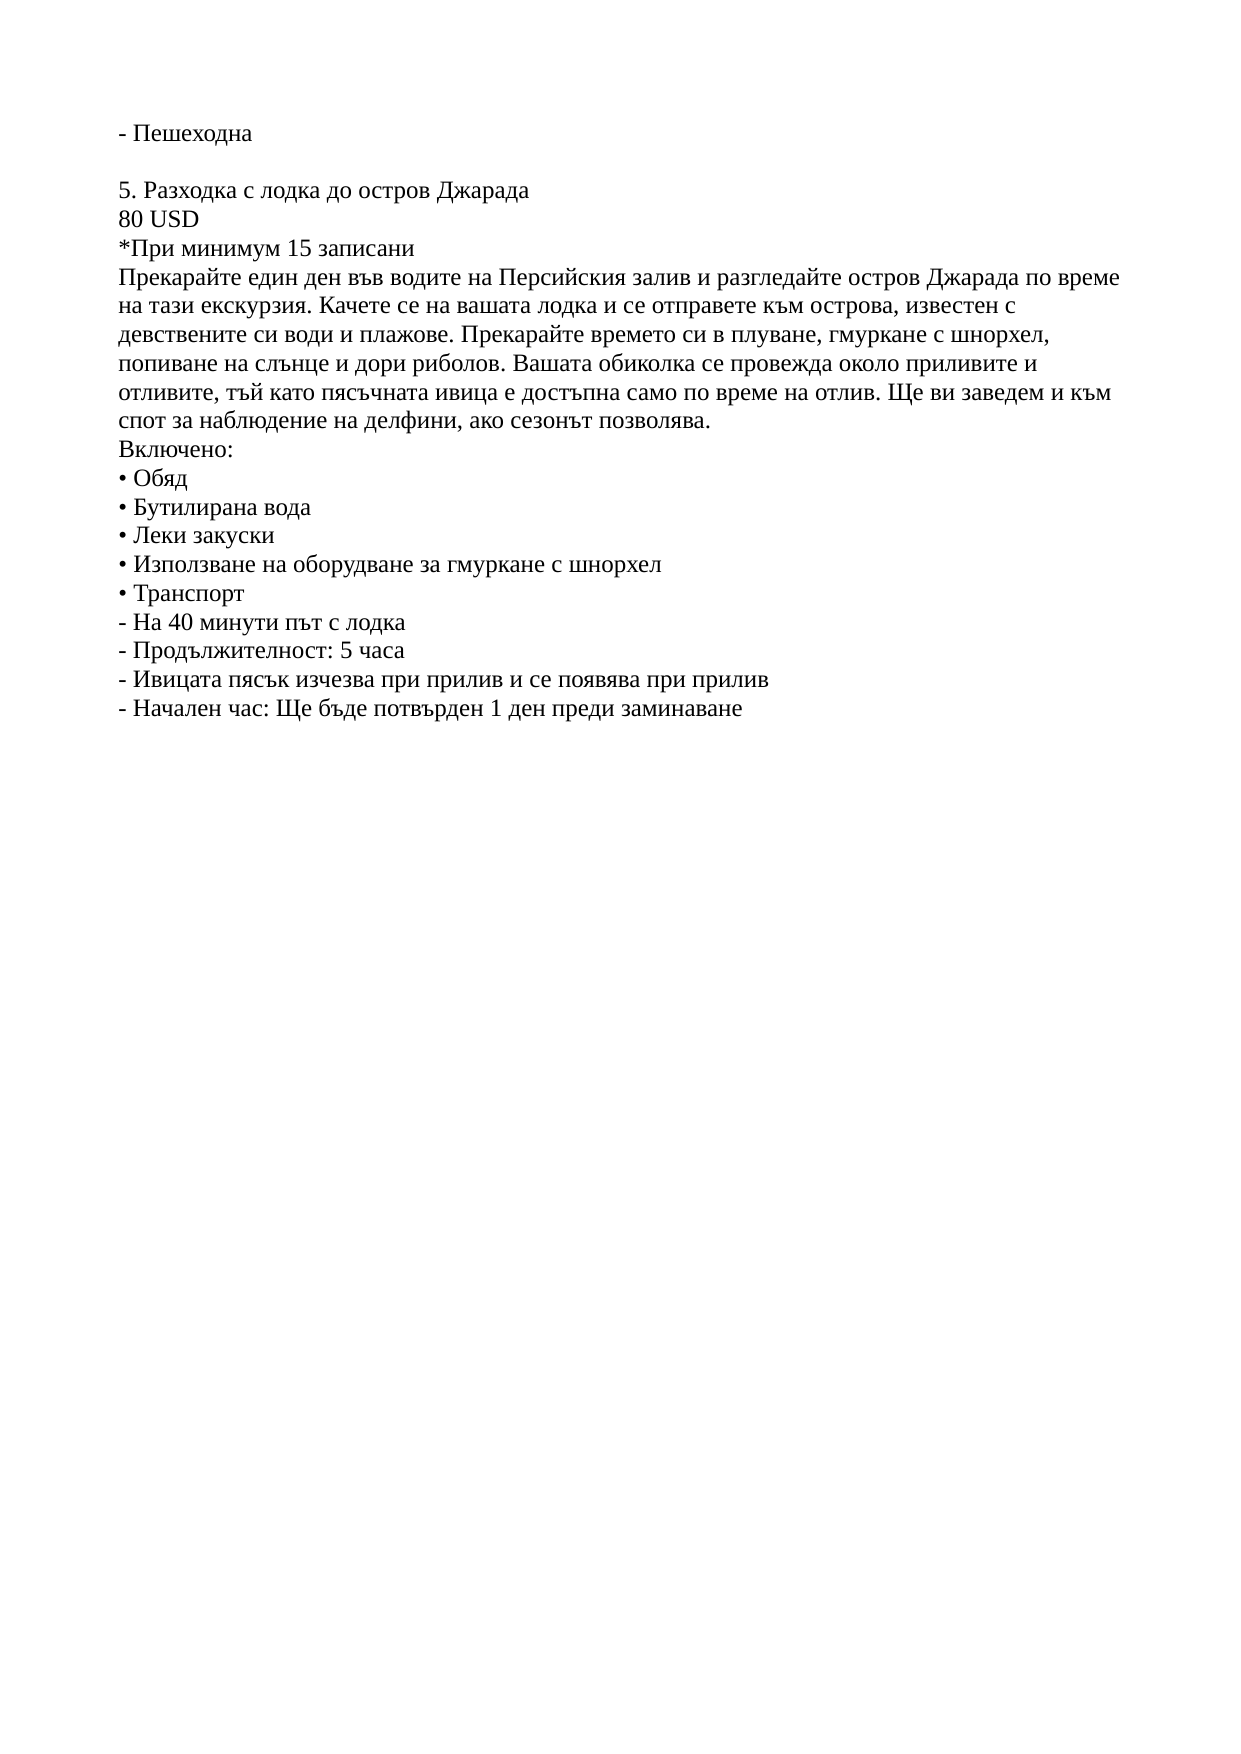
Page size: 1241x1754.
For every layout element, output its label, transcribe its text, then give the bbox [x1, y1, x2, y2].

text - Пешеходна 5. Разходка с лодка до остров Джарада 80 USD *При минимум 15 записани Прекарайте един ден във водите на Персийския залив и разгледайте остров Джарада по време на тази екскурзия. Качете се на вашата лодка и се отправете към острова, известен с девствените си води и плажове. Прекарайте времето си в плуване, гмуркане с шнорхел, попиване на слънце и дори риболов. Вашата обиколка се провежда около приливите и отливите, тъй като пясъчната ивица е достъпна само по време на отлив. Ще ви заведем и към спот за наблюдение на делфини, ако сезонът позволява. Включено: • Обяд • Бутилирана вода • Леки закуски • Използване на оборудване за гмуркане с шнорхел • Транспорт - На 40 минути път с лодка - Продължителност: 5 часа - Ивицата пясък изчезва при прилив и се появява при прилив - Начален час: Ще бъде потвърден 1 ден преди заминаване [118, 118, 1122, 722]
